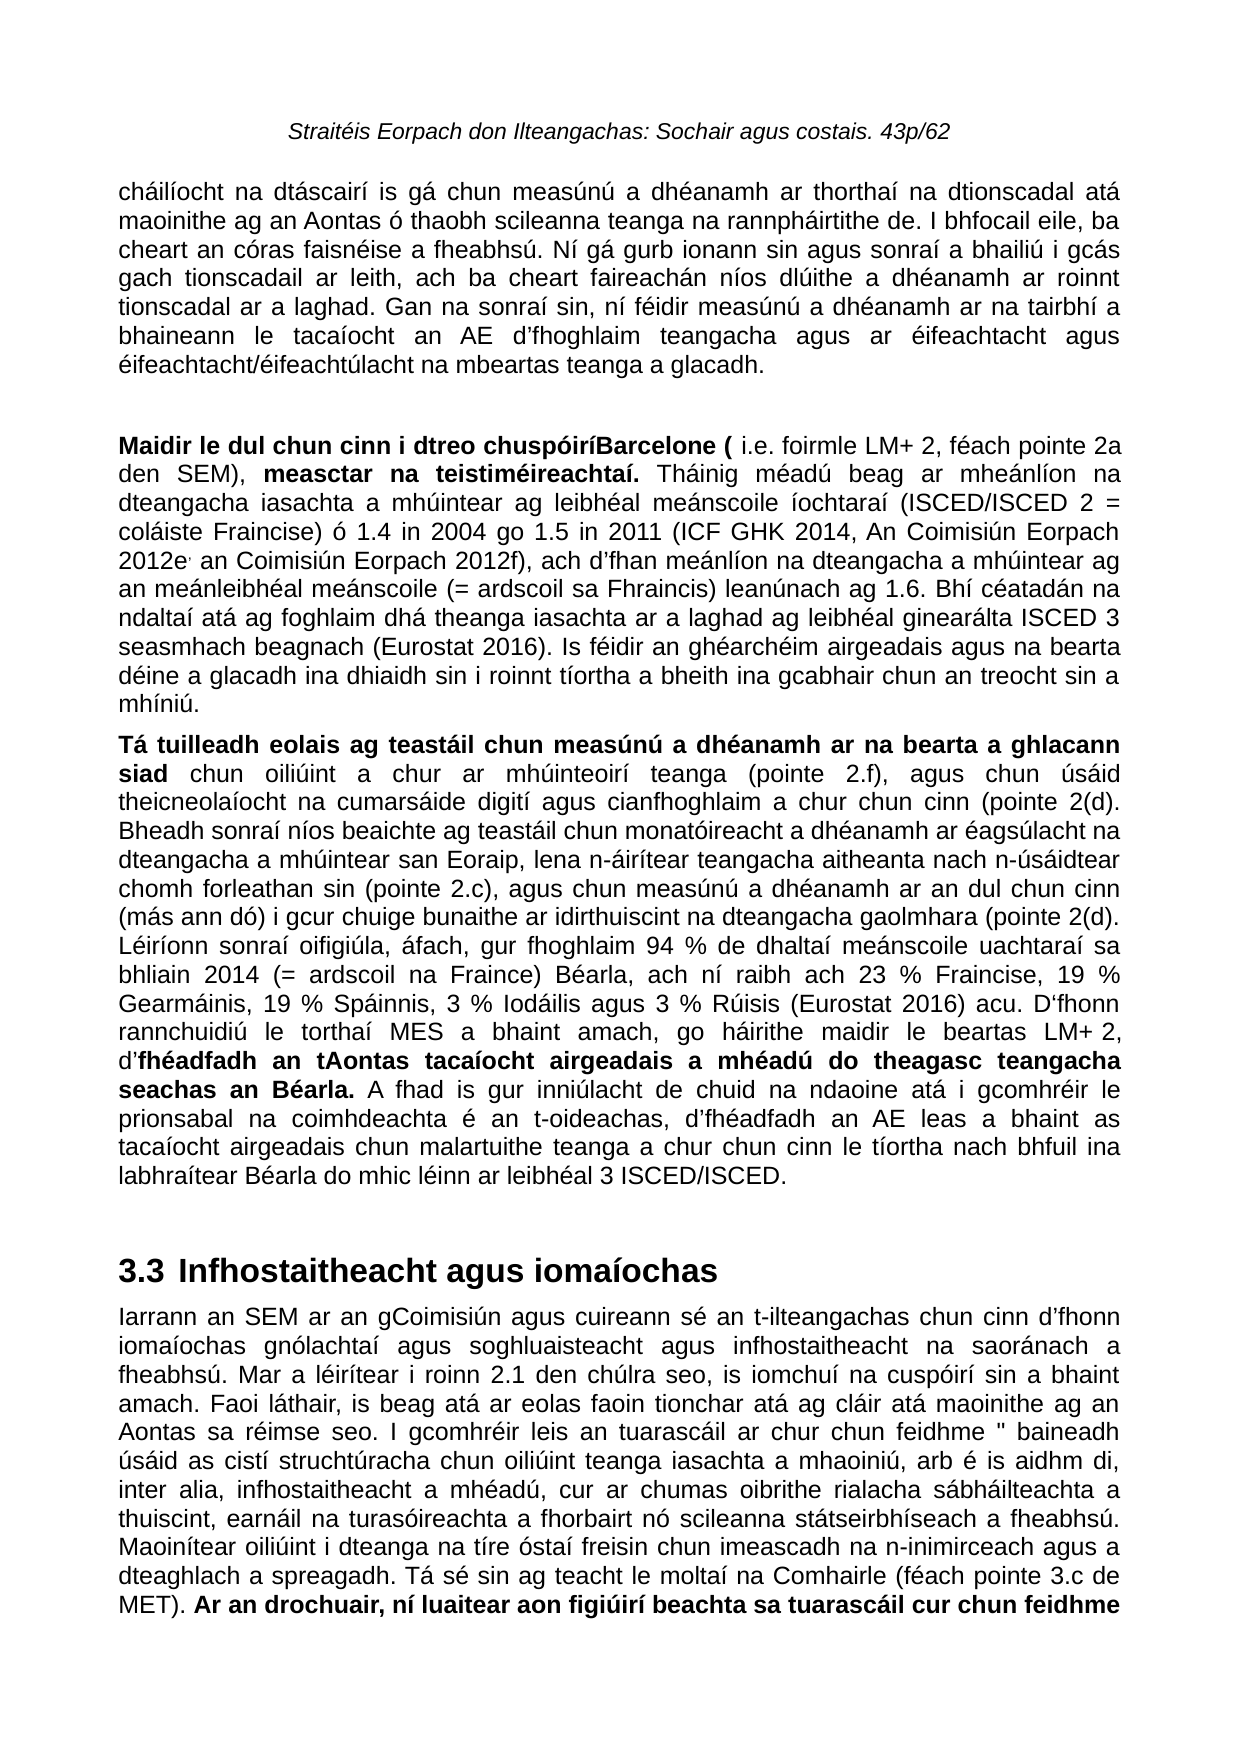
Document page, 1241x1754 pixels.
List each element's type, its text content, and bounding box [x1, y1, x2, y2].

text Maidir le dul chun cinn i dtreo chuspóiríBarcelone ( i.e. foirmle LM+ 2, féach pointe 2a den SEM), measctar na teistiméireachtaí. Tháinig méadú beag ar mheánlíon na dteangacha iasachta a mhúintear ag leibhéal meánscoile íochtaraí (ISCED/ISCED 2 = coláiste Fraincise) ó 1.4 in 2004 go 1.5 in 2011 (ICF GHK 2014, An Coimisiún Eorpach 2012e, an Coimisiún Eorpach 2012f), ach d’fhan meánlíon na dteangacha a mhúintear ag an meánleibhéal meánscoile (= ardscoil sa Fhraincis) leanúnach ag 1.6. Bhí céatadán na ndaltaí atá ag foghlaim dhá theanga iasachta ar a laghad ag leibhéal ginearálta ISCED 3 seasmhach beagnach (Eurostat 2016). Is féidir an ghéarchéim airgeadais agus na bearta déine a glacadh ina dhiaidh sin i roinnt tíortha a bheith ina gcabhair chun an treocht sin a mhíniú. [118, 431, 1122, 718]
text Tá tuilleadh eolais ag teastáil chun measúnú a dhéanamh ar na bearta a ghlacann siad chun oiliúint a chur ar mhúinteoirí teanga (pointe 2.f), agus chun úsáid theicneolaíocht na cumarsáide digití agus cianfhoghlaim a chur chun cinn (pointe 2(d). Bheadh sonraí níos beaichte ag teastáil chun monatóireacht a dhéanamh ar éagsúlacht na dteangacha a mhúintear san Eoraip, lena n-áirítear teangacha aitheanta nach n-úsáidtear chomh forleathan sin (pointe 2.c), agus chun measúnú a dhéanamh ar an dul chun cinn (más ann dó) i gcur chuige bunaithe ar idirthuiscint na dteangacha gaolmhara (pointe 2(d). Léiríonn sonraí oifigiúla, áfach, gur fhoghlaim 94 % de dhaltaí meánscoile uachtaraí sa bhliain 2014 (= ardscoil na Fraince) Béarla, ach ní raibh ach 23 % Fraincise, 19 % Gearmáinis, 19 % Spáinnis, 3 % Iodáilis agus 3 % Rúisis (Eurostat 2016) acu. D‘fhonn rannchuidiú le torthaí MES a bhaint amach, go háirithe maidir le beartas LM+ 2, d’fhéadfadh an tAontas tacaíocht airgeadais a mhéadú do theagasc teangacha seachas an Béarla. A fhad is gur inniúlacht de chuid na ndaoine atá i gcomhréir le prionsabal na coimhdeachta é an t-oideachas, d’fhéadfadh an AE leas a bhaint as tacaíocht airgeadais chun malartuithe teanga a chur chun cinn le tíortha nach bhfuil ina labhraítear Béarla do mhic léinn ar leibhéal 3 ISCED/ISCED. [118, 730, 1122, 1190]
text Iarrann an SEM ar an gCoimisiún agus cuireann sé an t-ilteangachas chun cinn d’fhonn iomaíochas gnólachtaí agus soghluaisteacht agus infhostaitheacht na saoránach a fheabhsú. Mar a léirítear i roinn 2.1 den chúlra seo, is iomchuí na cuspóirí sin a bhaint amach. Faoi láthair, is beag atá ar eolas faoin tionchar atá ag cláir atá maoinithe ag an Aontas sa réimse seo. I gcomhréir leis an tuarascáil ar chur chun feidhme " baineadh úsáid as cistí struchtúracha chun oiliúint teanga iasachta a mhaoiniú, arb é is aidhm di, inter alia, infhostaitheacht a mhéadú, cur ar chumas oibrithe rialacha sábháilteachta a thuiscint, earnáil na turasóireachta a fhorbairt nó scileanna státseirbhíseach a fheabhsú. Maoinítear oiliúint i dteanga na tíre óstaí freisin chun imeascadh na n-inimirceach agus a dteaghlach a spreagadh. Tá sé sin ag teacht le moltaí na Comhairle (féach pointe 3.c de MET). Ar an drochuair, ní luaitear aon figiúirí beachta sa tuarascáil cur chun feidhme [118, 1302, 1122, 1619]
text cháilíocht na dtáscairí is gá chun measúnú a dhéanamh ar thorthaí na dtionscadal atá maoinithe ag an Aontas ó thaobh scileanna teanga na rannpháirtithe de. I bhfocail eile, ba cheart an córas faisnéise a fheabhsú. Ní gá gurb ionann sin agus sonraí a bhailiú i gcás gach tionscadail ar leith, ach ba cheart faireachán níos dlúithe a dhéanamh ar roinnt tionscadal ar a laghad. Gan na sonraí sin, ní féidir measúnú a dhéanamh ar na tairbhí a bhaineann le tacaíocht an AE d’fhoghlaim teangacha agus ar éifeachtacht agus éifeachtacht/éifeachtúlacht na mbeartas teanga a glacadh. [118, 177, 1122, 378]
subtitle Infhostaitheacht agus iomaíochas [118, 1251, 1122, 1290]
